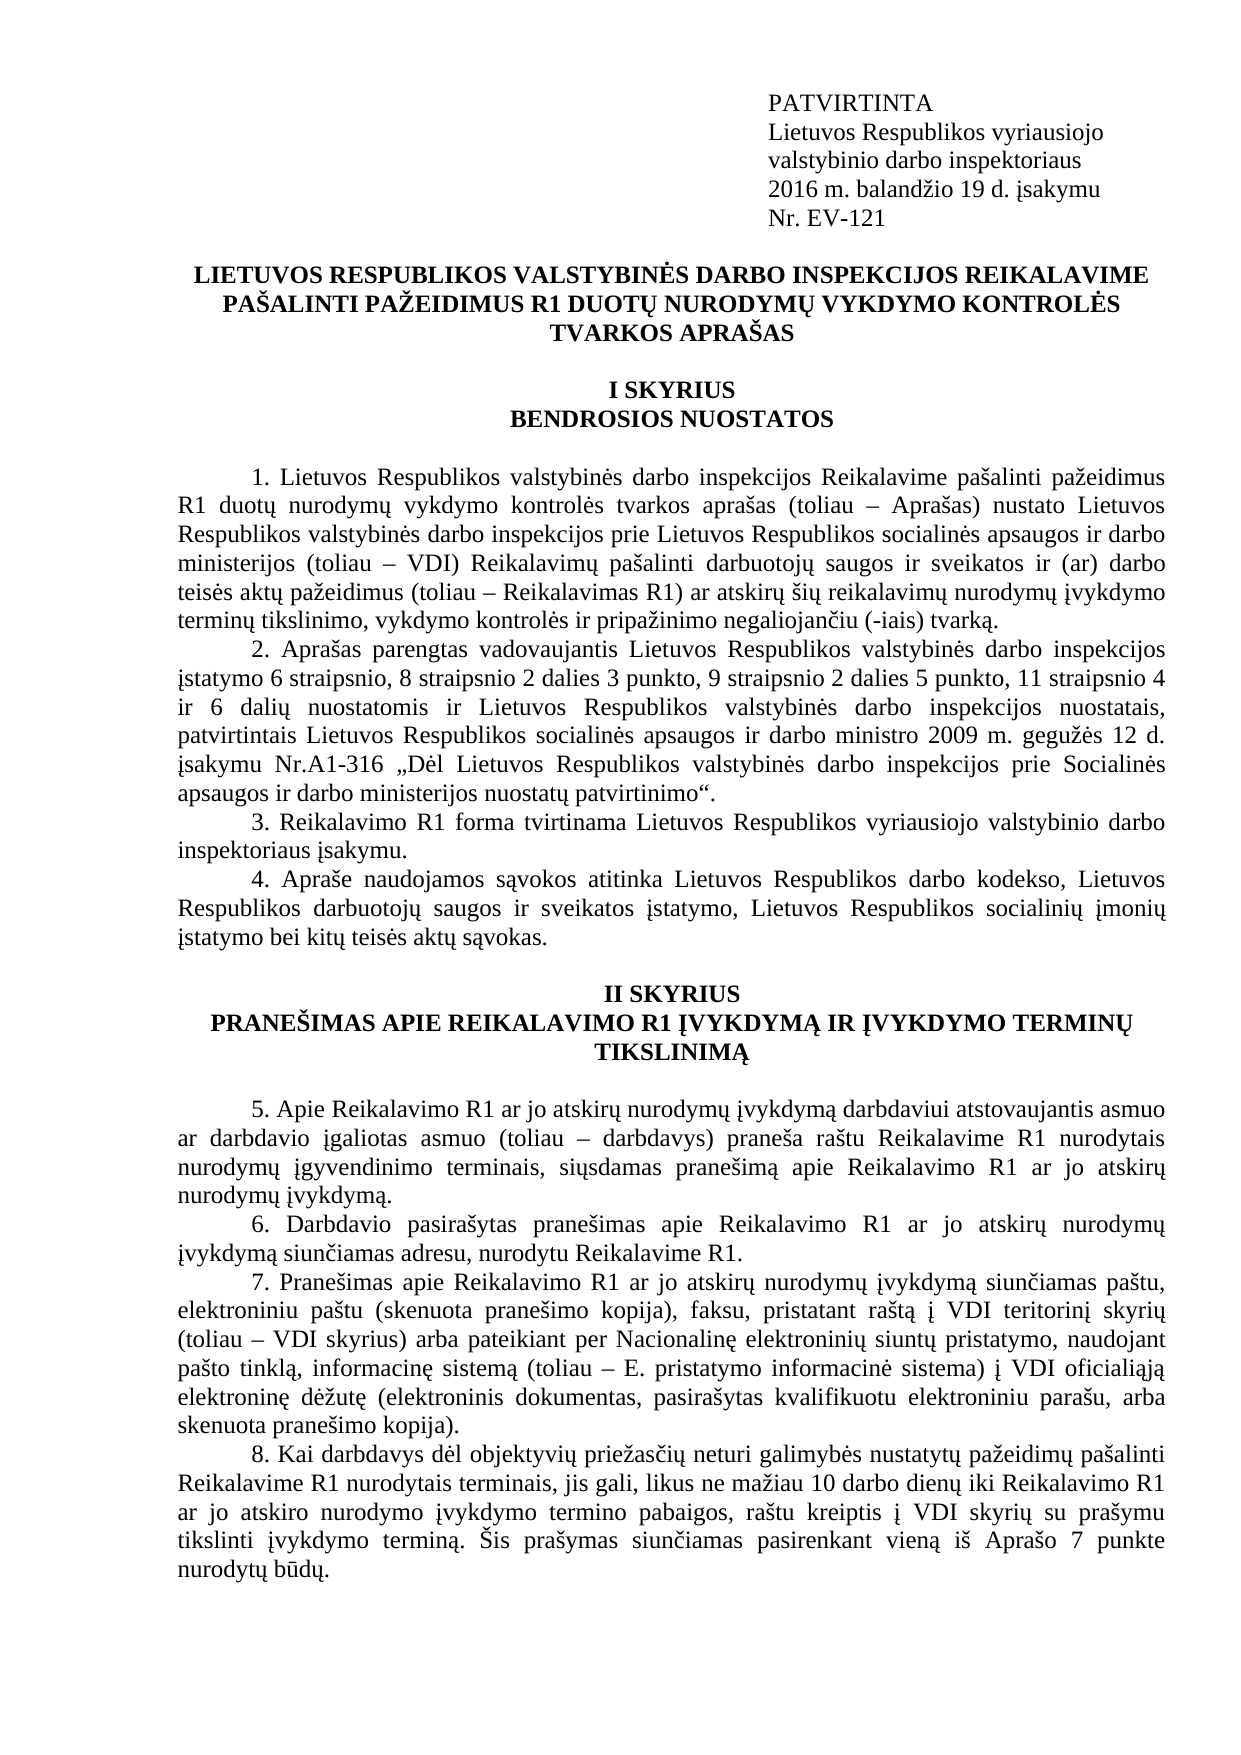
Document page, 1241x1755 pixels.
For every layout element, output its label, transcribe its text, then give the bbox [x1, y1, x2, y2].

text valstybinio darbo inspektoriaus [768, 145, 1166, 174]
text PATVIRTINTA [768, 88, 1166, 117]
text 3. Reikalavimo R1 forma tvirtinama Lietuvos Respublikos vyriausiojo valstybinio darbo inspektoriaus įsakymu. [177, 807, 1166, 864]
text 4. Apraše naudojamos sąvokos atitinka Lietuvos Respublikos darbo kodekso, Lietuvos Respublikos darbuotojų saugos ir sveikatos įstatymo, Lietuvos Respublikos socialinių įmonių įstatymo bei kitų teisės aktų sąvokas. [177, 864, 1166, 950]
text BENDROSIOS NUOSTATOS [177, 404, 1166, 433]
text 7. Pranešimas apie Reikalavimo R1 ar jo atskirų nurodymų įvykdymą siunčiamas paštu, elektroniniu paštu (skenuota pranešimo kopija), faksu, pristatant raštą į VDI teritorinį skyrių (toliau – VDI skyrius) arba pateikiant per Nacionalinę elektroninių siuntų pristatymo, naudojant pašto tinklą, informacinę sistemą (toliau – E. pristatymo informacinė sistema) į VDI oficialiąją elektroninę dėžutę (elektroninis dokumentas, pasirašytas kvalifikuotu elektroniniu parašu, arba skenuota pranešimo kopija). [177, 1267, 1166, 1439]
text 1. Lietuvos Respublikos valstybinės darbo inspekcijos Reikalavime pašalinti pažeidimus R1 duotų nurodymų vykdymo kontrolės tvarkos aprašas (toliau – Aprašas) nustato Lietuvos Respublikos valstybinės darbo inspekcijos prie Lietuvos Respublikos socialinės apsaugos ir darbo ministerijos (toliau – VDI) Reikalavimų pašalinti darbuotojų saugos ir sveikatos ir (ar) darbo teisės aktų pažeidimus (toliau – Reikalavimas R1) ar atskirų šių reikalavimų nurodymų įvykdymo terminų tikslinimo, vykdymo kontrolės ir pripažinimo negaliojančiu (-iais) tvarką. [177, 462, 1166, 634]
text II SKYRIUS [177, 979, 1166, 1008]
text Nr. EV-121 [768, 203, 1166, 232]
text Lietuvos Respublikos vyriausiojo [768, 117, 1166, 145]
text LIETUVOS RESPUBLIKOS VALSTYBINĖS DARBO INSPEKCIJOS REIKALAVIME PAŠALINTI PAŽEIDIMUS R1 DUOTŲ NURODYMŲ VYKDYMO KONTROLĖS TVARKOS APRAŠAS [177, 260, 1166, 347]
text 5. Apie Reikalavimo R1 ar jo atskirų nurodymų įvykdymą darbdaviui atstovaujantis asmuo ar darbdavio įgaliotas asmuo (toliau – darbdavys) praneša raštu Reikalavime R1 nurodytais nurodymų įgyvendinimo terminais, siųsdamas pranešimą apie Reikalavimo R1 ar jo atskirų nurodymų įvykdymą. [177, 1094, 1166, 1209]
text 2016 m. balandžio 19 d. įsakymu [768, 174, 1166, 203]
text 8. Kai darbdavys dėl objektyvių priežasčių neturi galimybės nustatytų pažeidimų pašalinti Reikalavime R1 nurodytais terminais, jis gali, likus ne mažiau 10 darbo dienų iki Reikalavimo R1 ar jo atskiro nurodymo įvykdymo termino pabaigos, raštu kreiptis į VDI skyrių su prašymu tikslinti įvykdymo terminą. Šis prašymas siunčiamas pasirenkant vieną iš Aprašo 7 punkte nurodytų būdų. [177, 1439, 1166, 1583]
text 6. Darbdavio pasirašytas pranešimas apie Reikalavimo R1 ar jo atskirų nurodymų įvykdymą siunčiamas adresu, nurodytu Reikalavime R1. [177, 1209, 1166, 1267]
text PRANEŠIMAS APIE REIKALAVIMO R1 ĮVYKDYMĄ IR ĮVYKDYMO TERMINŲ TIKSLINIMĄ [177, 1008, 1166, 1065]
text I SKYRIUS [177, 375, 1166, 404]
text 2. Aprašas parengtas vadovaujantis Lietuvos Respublikos valstybinės darbo inspekcijos įstatymo 6 straipsnio, 8 straipsnio 2 dalies 3 punkto, 9 straipsnio 2 dalies 5 punkto, 11 straipsnio 4 ir 6 dalių nuostatomis ir Lietuvos Respublikos valstybinės darbo inspekcijos nuostatais, patvirtintais Lietuvos Respublikos socialinės apsaugos ir darbo ministro 2009 m. gegužės 12 d. įsakymu Nr.A1-316 „Dėl Lietuvos Respublikos valstybinės darbo inspekcijos prie Socialinės apsaugos ir darbo ministerijos nuostatų patvirtinimo“. [177, 634, 1166, 807]
